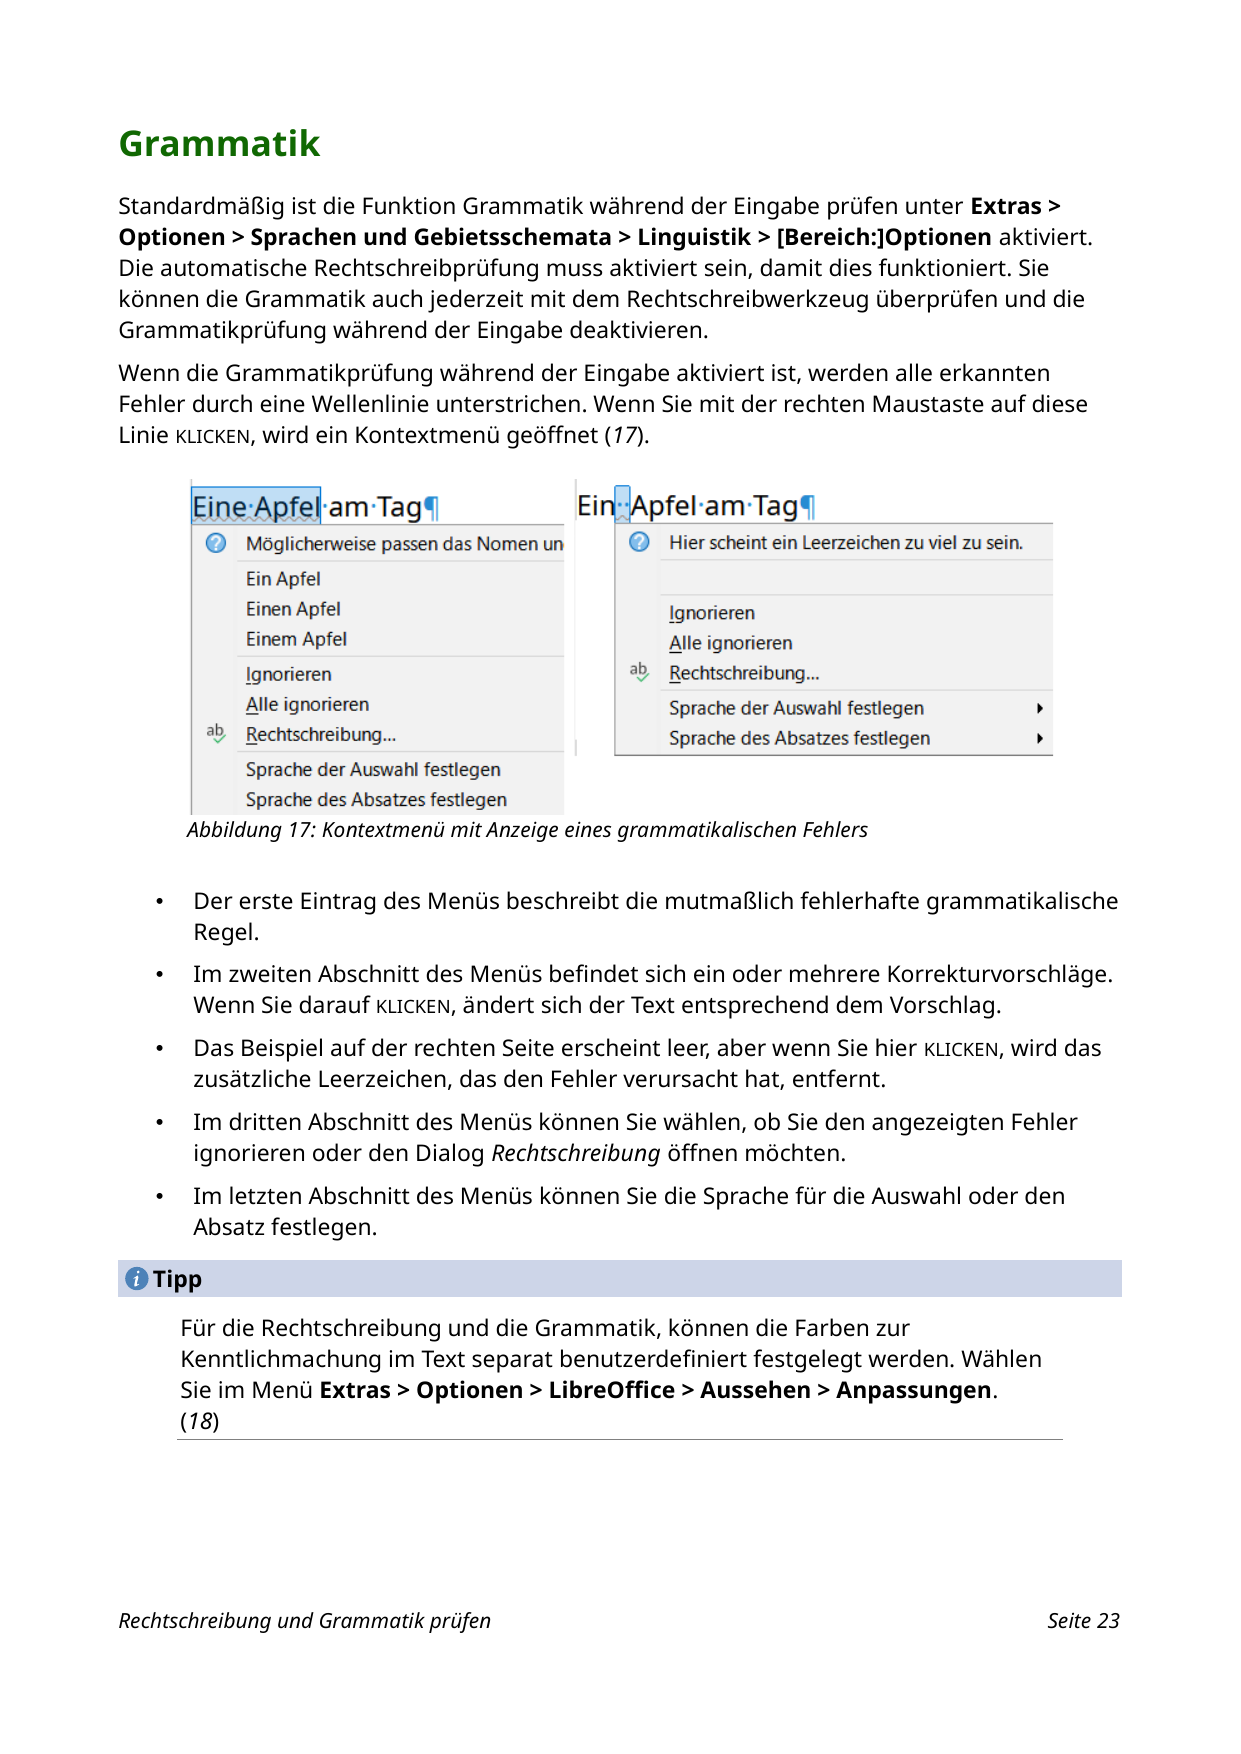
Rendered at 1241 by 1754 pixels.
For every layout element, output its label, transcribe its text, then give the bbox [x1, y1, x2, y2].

list Im zweiten Abschnitt des Menüs befindet sich ein oder mehrere Korrekturvorschläge. Wenn Sie darauf klicken, ändert sich der Text entsprechend dem Vorschlag. [156, 958, 1122, 1021]
text Standardmäßig ist die Funktion Grammatik während der Eingabe prüfen unter Extras > Optionen > Sprachen und Gebietsschemata > Linguistik > [Bereich:]Optionen aktiviert. Die automatische Rechtschreibprüfung muss aktiviert sein, damit dies funktioniert. Sie können die Grammatik auch jederzeit mit dem Rechtschreibwerkzeug überprüfen und die Grammatikprüfung während der Eingabe deaktivieren. [118, 190, 1122, 345]
list Im dritten Abschnitt des Menüs können Sie wählen, ob Sie den angezeigten Fehler ignorieren oder den Dialog Rechtschreibung öffnen möchten. [156, 1106, 1122, 1168]
text Wenn die Grammatikprüfung während der Eingabe aktiviert ist, werden alle erkannten Fehler durch eine Wellenlinie unterstrichen. Wenn Sie mit der rechten Maustaste auf diese Linie klicken, wird ein Kontextmenü geöffnet (Abbildung 17). [118, 357, 1122, 450]
list Das Beispiel auf der rechten Seite erscheint leer, aber wenn Sie hier klicken, wird das zusätzliche Leerzeichen, das den Fehler verursacht hat, entfernt. [156, 1032, 1122, 1094]
text Abbildung 17: Kontextmenü mit Anzeige eines grammatikalischen Fehlers [187, 815, 1053, 843]
picture [187, 479, 1054, 815]
list Im letzten Abschnitt des Menüs können Sie die Sprache für die Auswahl oder den Absatz festlegen. [156, 1180, 1122, 1242]
list Tipp [118, 1260, 1122, 1297]
list Der erste Eintrag des Menüs beschreibt die mutmaßlich fehlerhafte grammatikalische Regel. [156, 884, 1122, 947]
subtitle Grammatik [118, 118, 1122, 167]
text Für die Rechtschreibung und die Grammatik, können die Farben zur Kenntlichmachung im Text separat benutzerdefiniert festgelegt werden. Wählen Sie im Menü Extras > Optionen > LibreOffice > Aussehen > Anpassungen. (Abbildung 18) [177, 1309, 1063, 1439]
